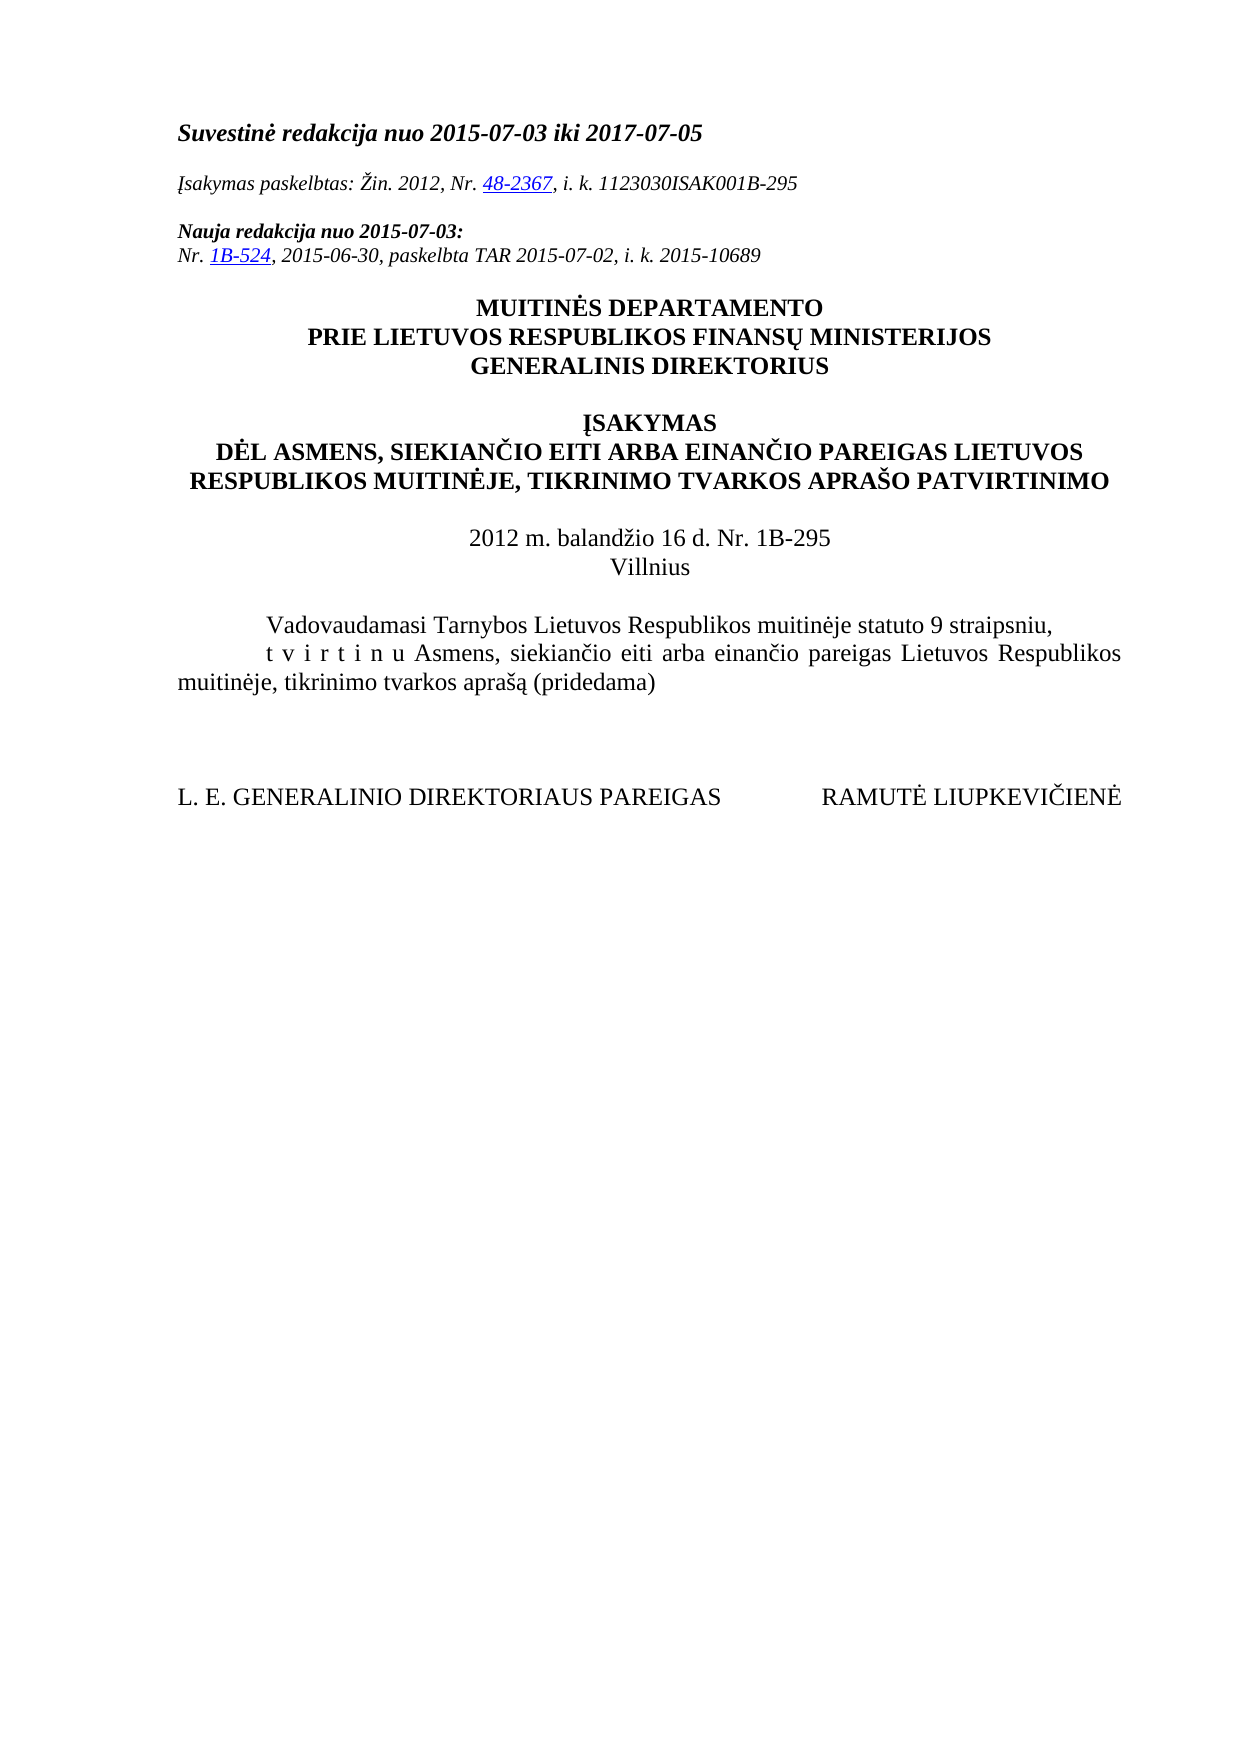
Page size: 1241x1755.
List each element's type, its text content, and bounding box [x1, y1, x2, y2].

text Nr. 1B-524, 2015-06-30, paskelbta TAR 2015-07-02, i. k. 2015-10689 [177, 243, 1122, 267]
text Suvestinė redakcija nuo 2015-07-03 iki 2017-07-05 [177, 118, 1122, 147]
text t v i r t i n u Asmens, siekiančio eiti arba einančio pareigas Lietuvos Respublikos muitinėje, tikrinimo tvarkos aprašą (pridedama) [177, 638, 1122, 696]
text 2012 m. balandžio 16 d. Nr. 1B-295 [177, 523, 1122, 552]
text Vadovaudamasi Tarnybos Lietuvos Respublikos muitinėje statuto 9 straipsniu, [177, 610, 1122, 638]
text GENERALINIS DIREKTORIUS [177, 351, 1122, 380]
text Nauja redakcija nuo 2015-07-03: [177, 219, 1122, 243]
text PRIE LIETUVOS RESPUBLIKOS FINANSŲ MINISTERIJOS [177, 322, 1122, 351]
text Villnius [177, 552, 1122, 581]
text ĮSAKYMAS [177, 408, 1122, 437]
text MUITINĖS DEPARTAMENTO [177, 293, 1122, 322]
text Įsakymas paskelbtas: Žin. 2012, Nr. 48-2367, i. k. 1123030ISAK001B-295 [177, 171, 1122, 195]
text DĖL ASMENS, SIEKIANČIO EITI ARBA EINANČIO PAREIGAS LIETUVOS RESPUBLIKOS MUITINĖJE, TIKRINIMO TVARKOS APRAŠO PATVIRTINIMO [177, 437, 1122, 495]
text L. e. generalinio direktoriaus pareigas Ramutė Liupkevičienė [177, 782, 1122, 811]
